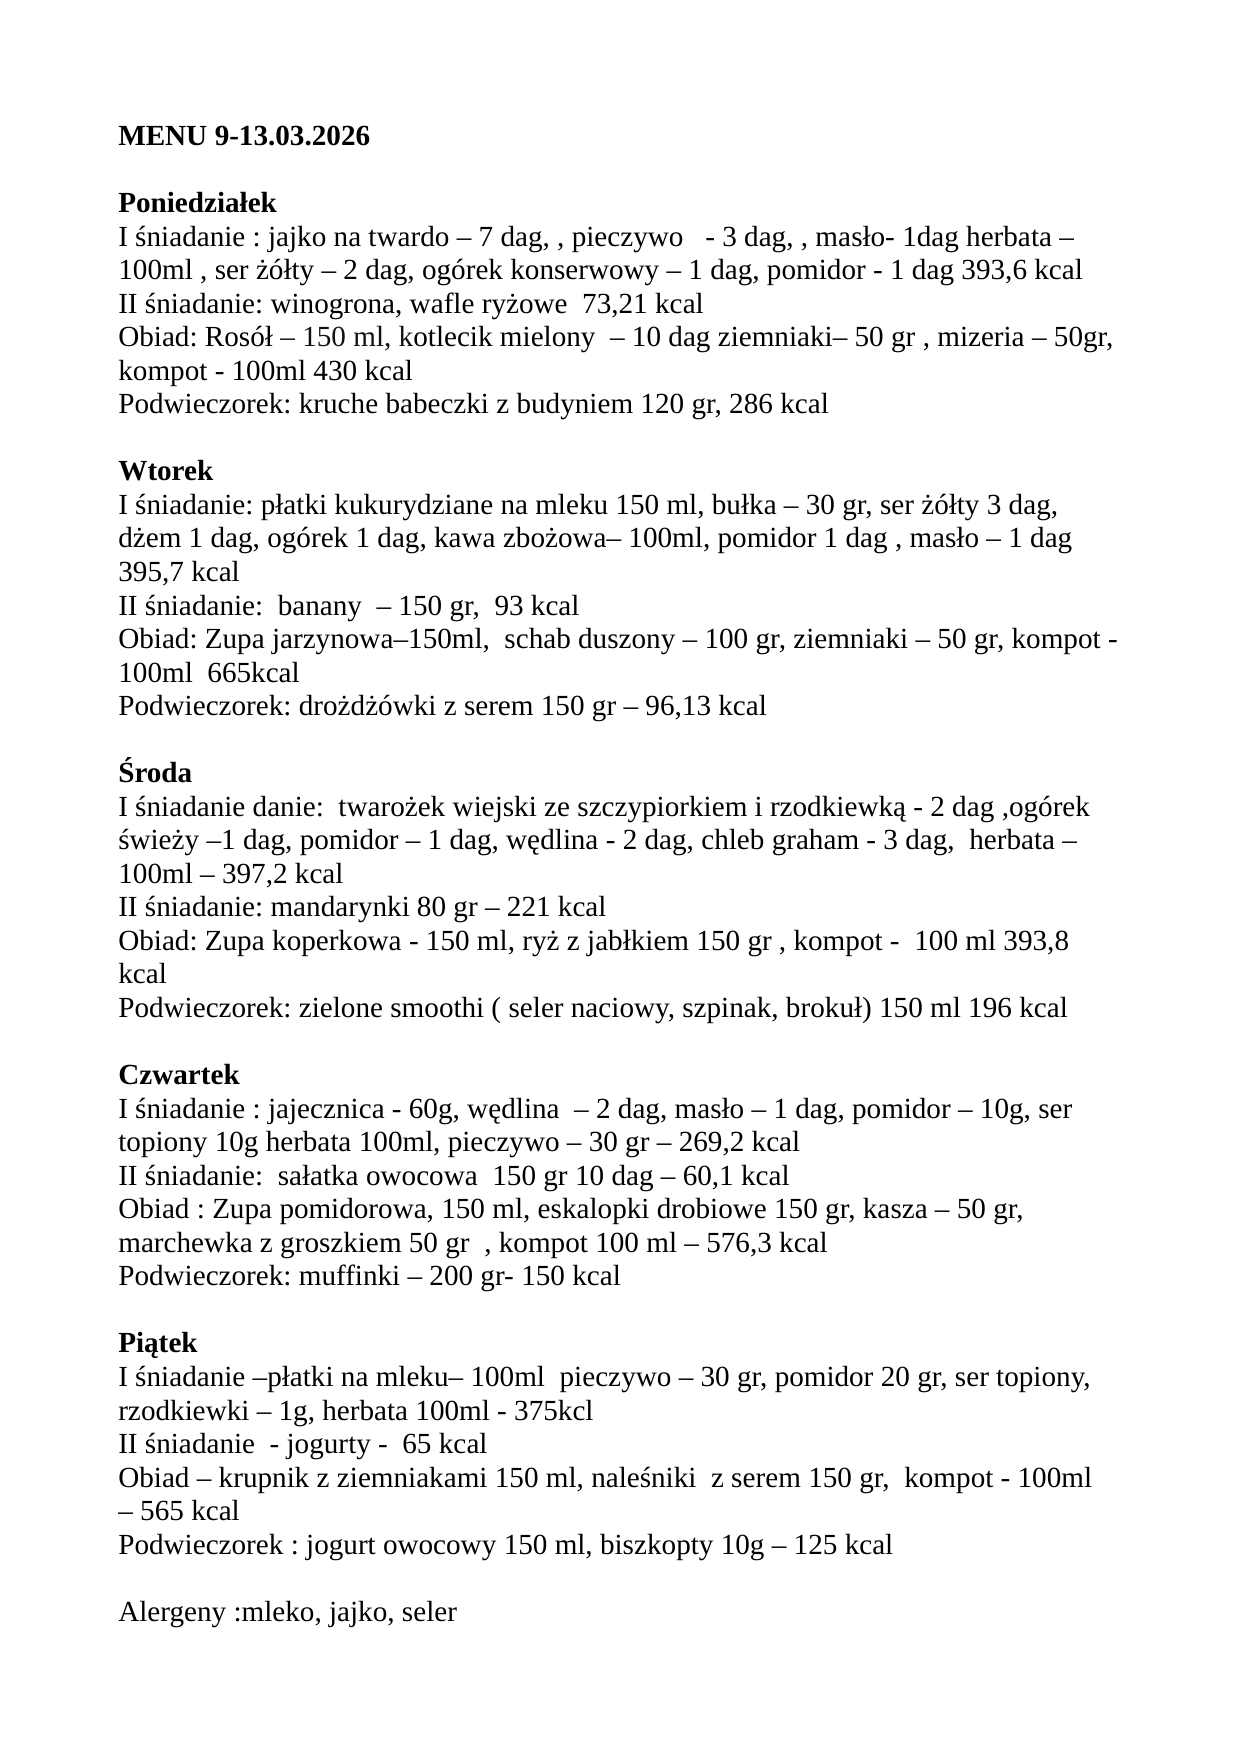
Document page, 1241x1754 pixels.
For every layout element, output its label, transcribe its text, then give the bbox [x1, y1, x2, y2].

text Obiad: Zupa koperkowa - 150 ml, ryż z jabłkiem 150 gr , kompot - 100 ml 393,8 kcal [118, 923, 1122, 990]
text Obiad: Rosół – 150 ml, kotlecik mielony – 10 dag ziemniaki– 50 gr , mizeria – 50gr, kompot - 100ml 430 kcal [118, 319, 1122, 386]
text Obiad – krupnik z ziemniakami 150 ml, naleśniki z serem 150 gr, kompot - 100ml – 565 kcal [118, 1460, 1122, 1527]
text Wtorek [118, 453, 1122, 487]
text Środa [118, 755, 1122, 789]
text Podwieczorek: muffinki – 200 gr- 150 kcal [118, 1258, 1122, 1292]
text Piątek [118, 1326, 1122, 1359]
text MENU 9-13.03.2026 [118, 118, 1122, 152]
text Podwieczorek : jogurt owocowy 150 ml, biszkopty 10g – 125 kcal [118, 1527, 1122, 1560]
text Czwartek [118, 1057, 1122, 1091]
text II śniadanie: banany – 150 gr, 93 kcal [118, 588, 1122, 621]
text Podwieczorek: zielone smoothi ( seler naciowy, szpinak, brokuł) 150 ml 196 kcal [118, 990, 1122, 1024]
text I śniadanie –płatki na mleku– 100ml pieczywo – 30 gr, pomidor 20 gr, ser topiony, rzodkiewki – 1g, herbata 100ml - 375kcl [118, 1359, 1122, 1426]
text Obiad : Zupa pomidorowa, 150 ml, eskalopki drobiowe 150 gr, kasza – 50 gr, marchewka z groszkiem 50 gr , kompot 100 ml – 576,3 kcal [118, 1191, 1122, 1258]
text Obiad: Zupa jarzynowa–150ml, schab duszony – 100 gr, ziemniaki – 50 gr, kompot - 100ml 665kcal [118, 621, 1122, 688]
text II śniadanie - jogurty - 65 kcal [118, 1426, 1122, 1460]
text II śniadanie: winogrona, wafle ryżowe 73,21 kcal [118, 286, 1122, 319]
text I śniadanie danie: twarożek wiejski ze szczypiorkiem i rzodkiewką - 2 dag ,ogórek świeży –1 dag, pomidor – 1 dag, wędlina - 2 dag, chleb graham - 3 dag, herbata – 100ml – 397,2 kcal [118, 789, 1122, 889]
text Podwieczorek: drożdżówki z serem 150 gr – 96,13 kcal [118, 688, 1122, 722]
text I śniadanie : jajecznica - 60g, wędlina – 2 dag, masło – 1 dag, pomidor – 10g, ser topiony 10g herbata 100ml, pieczywo – 30 gr – 269,2 kcal [118, 1091, 1122, 1158]
text Poniedziałek [118, 185, 1122, 219]
text Podwieczorek: kruche babeczki z budyniem 120 gr, 286 kcal [118, 386, 1122, 420]
text I śniadanie : jajko na twardo – 7 dag, , pieczywo - 3 dag, , masło- 1dag herbata – 100ml , ser żółty – 2 dag, ogórek konserwowy – 1 dag, pomidor - 1 dag 393,6 kcal [118, 219, 1122, 286]
text Alergeny :mleko, jajko, seler [118, 1594, 1122, 1627]
text II śniadanie: sałatka owocowa 150 gr 10 dag – 60,1 kcal [118, 1158, 1122, 1191]
text II śniadanie: mandarynki 80 gr – 221 kcal [118, 889, 1122, 923]
text I śniadanie: płatki kukurydziane na mleku 150 ml, bułka – 30 gr, ser żółty 3 dag, [118, 487, 1122, 521]
text dżem 1 dag, ogórek 1 dag, kawa zbożowa– 100ml, pomidor 1 dag , masło – 1 dag 395,7 kcal [118, 521, 1122, 588]
